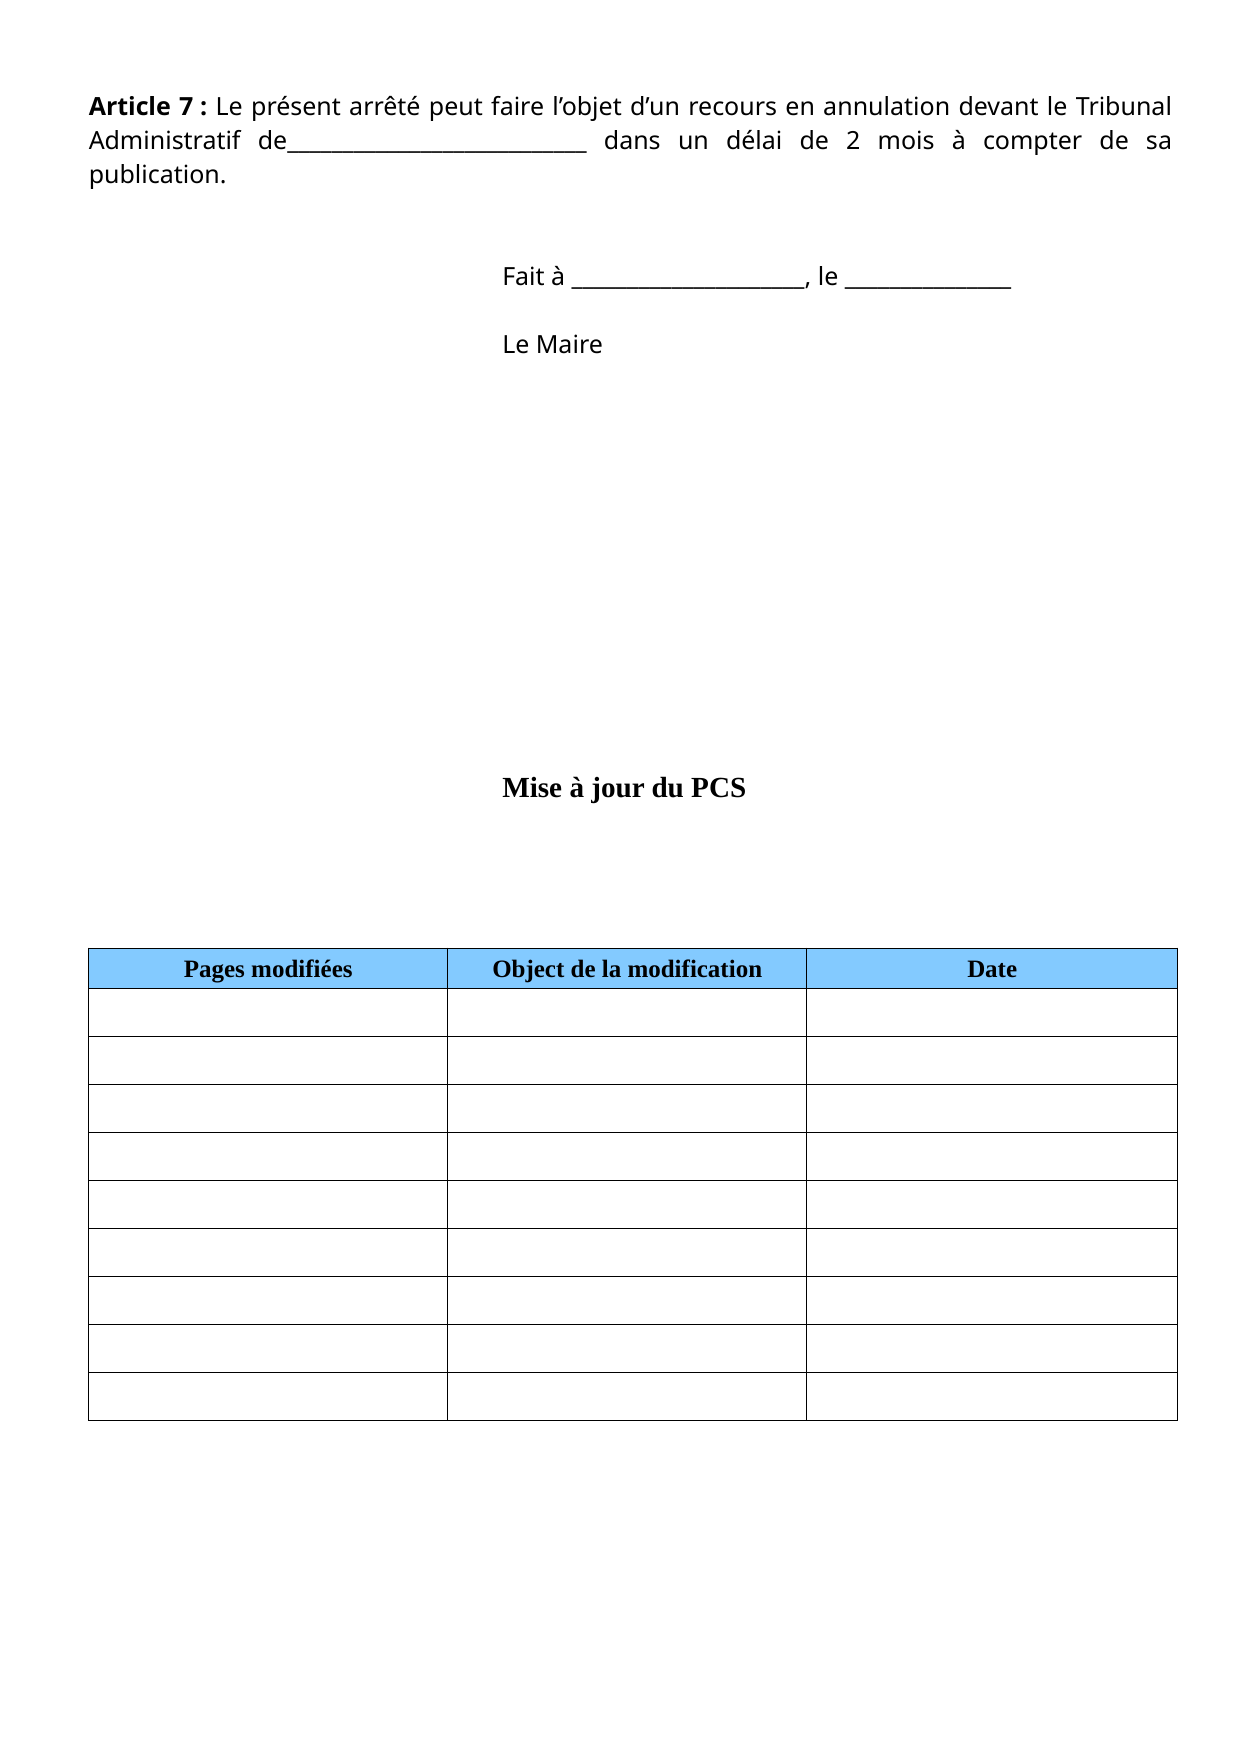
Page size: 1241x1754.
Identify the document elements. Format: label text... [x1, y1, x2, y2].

table_cell [89, 1325, 447, 1372]
table_cell [89, 1229, 447, 1276]
table_cell [448, 1373, 806, 1419]
table_cell [807, 989, 1177, 1036]
table_cell [89, 989, 447, 1036]
table_cell [448, 1037, 806, 1084]
table_cell [448, 1277, 806, 1324]
table_cell [448, 1325, 806, 1372]
table_header Date [807, 949, 1177, 988]
table_cell [807, 1133, 1177, 1180]
text Fait à _____________________, le _______________ [502, 259, 1174, 293]
text Le Maire [502, 327, 1174, 361]
table_cell [807, 1373, 1177, 1419]
table_cell [807, 1325, 1177, 1372]
table_cell [89, 1037, 447, 1084]
table_cell [448, 1085, 806, 1132]
table_cell [448, 1181, 806, 1228]
table_cell [89, 1181, 447, 1228]
table_cell [89, 1085, 447, 1132]
table_header Object de la modification [448, 949, 806, 988]
table_cell [89, 1373, 447, 1419]
table_header Pages modifiées [89, 949, 447, 988]
text Article 7 : Le présent arrêté peut faire l’objet d’un recours en annulation devant le Tribunal Administratif de___________________________ dans un délai de 2 mois à compter de sa publication. [88, 88, 1174, 191]
table_cell [807, 1277, 1177, 1324]
text Mise à jour du PCS [502, 770, 1174, 804]
table_cell [807, 1181, 1177, 1228]
table_cell [807, 1229, 1177, 1276]
table_cell [448, 1229, 806, 1276]
table_cell [448, 1133, 806, 1180]
table_cell [89, 1277, 447, 1324]
table_cell [807, 1085, 1177, 1132]
table_cell [807, 1037, 1177, 1084]
table_cell [89, 1133, 447, 1180]
table_cell [448, 989, 806, 1036]
